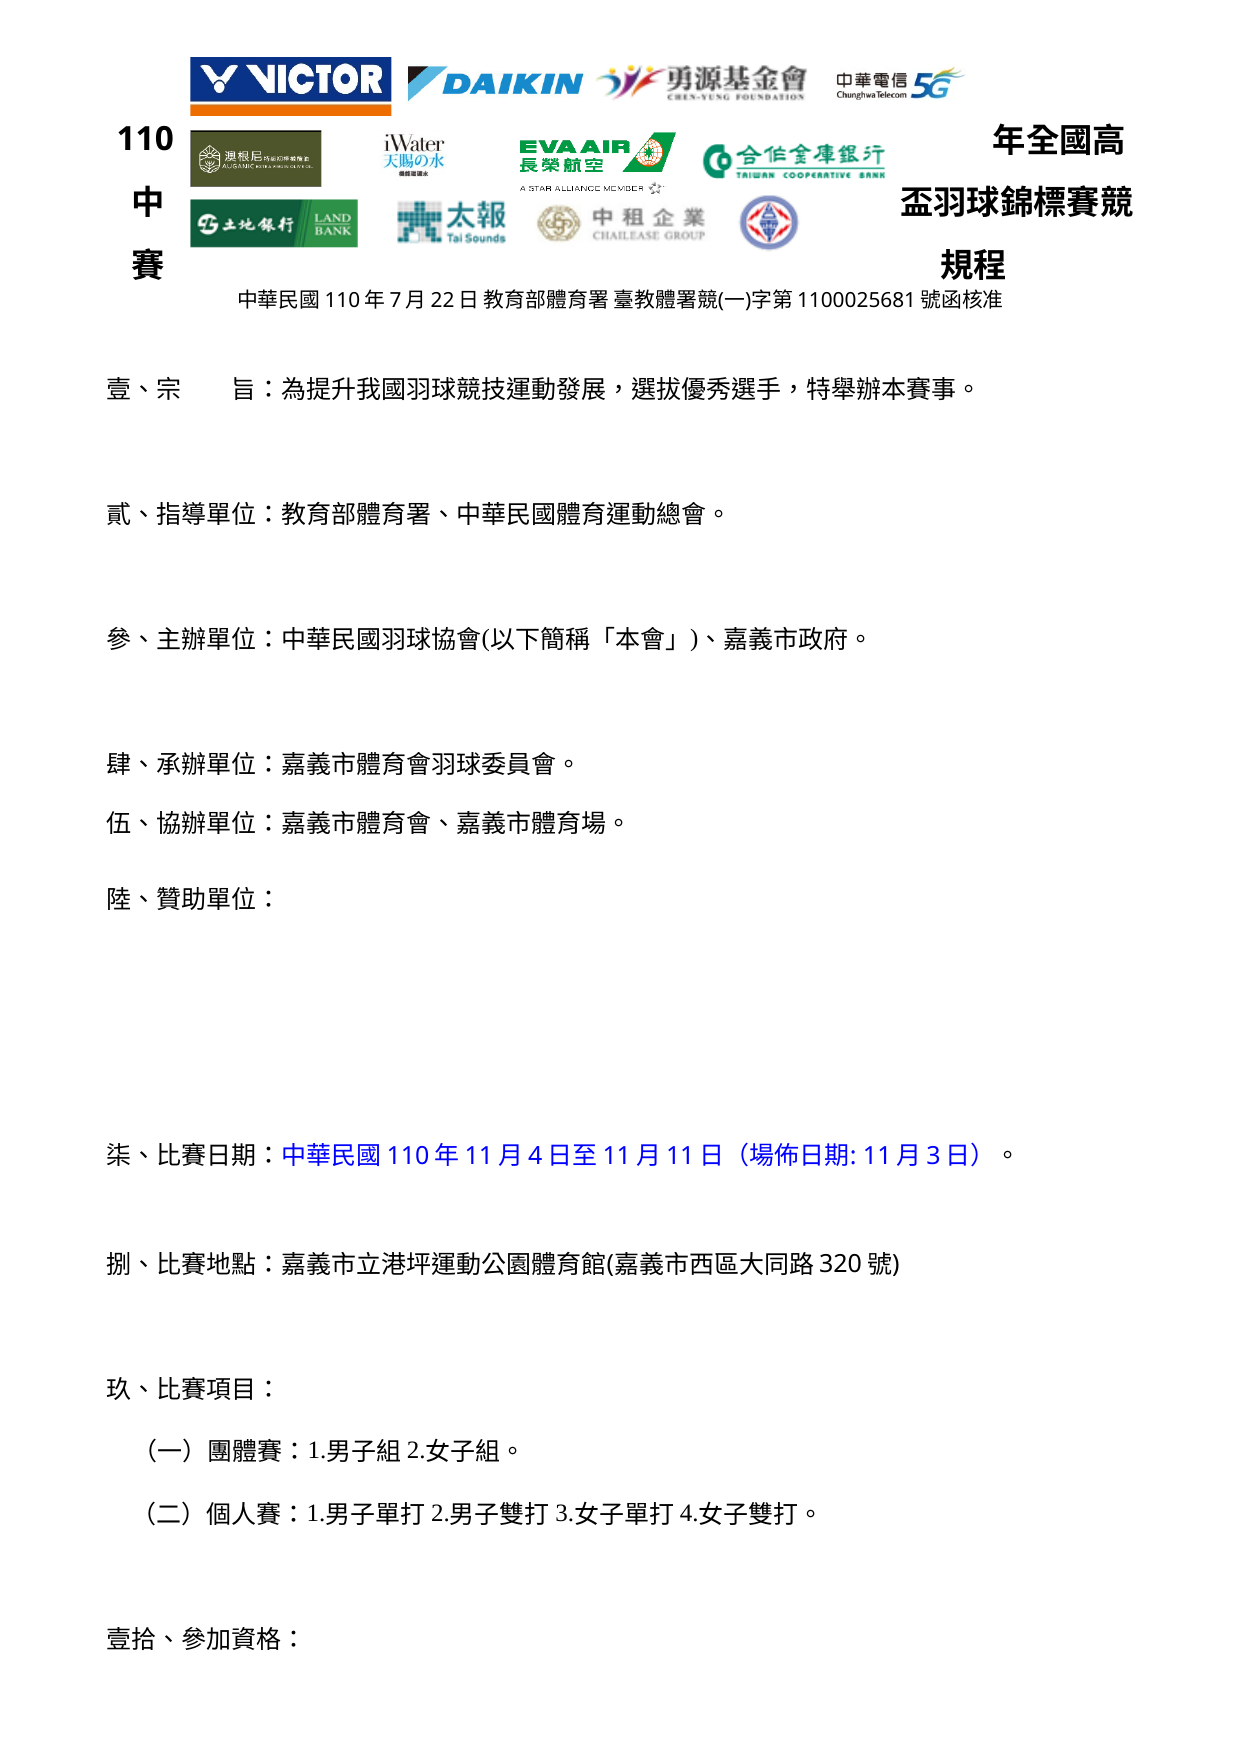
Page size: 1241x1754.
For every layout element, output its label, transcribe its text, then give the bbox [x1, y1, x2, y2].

text 壹、宗 旨：為提升我國羽球競技運動發展，選拔優秀選手，特舉辦本賽事。 [106, 346, 1134, 408]
text 中華民國110年7月22日 教育部體育署 臺教體署競(一)字第1100025681號函核准 [106, 283, 1134, 313]
text 壹拾、參加資格： [106, 1596, 1134, 1658]
text 陸、贊助單位： [106, 858, 1134, 921]
text 捌、比賽地點：嘉義市立港坪運動公園體育館(嘉義市西區大同路320號) [106, 1221, 1134, 1283]
text 110年全國高中盃羽球錦標賽競賽規程 [106, 96, 1134, 283]
text （二）個人賽：1.男子單打 2.男子雙打 3.女子單打 4.女子雙打。 [106, 1471, 1134, 1533]
text 伍、協辦單位：嘉義市體育會、嘉義市體育場。 [106, 802, 1134, 839]
text 玖、比賽項目： [106, 1346, 1134, 1408]
text 柒、比賽日期：中華民國110年11月4日至11月11日（場佈日期: 11月3日）。 [106, 1121, 1134, 1175]
text 貳、指導單位：教育部體育署、中華民國體育運動總會。 [106, 471, 1134, 533]
text 肆、承辦單位：嘉義市體育會羽球委員會。 [106, 721, 1134, 783]
text （一）團體賽：1.男子組 2.女子組。 [106, 1408, 1134, 1471]
text 參、主辦單位：中華民國羽球協會(以下簡稱「本會」)、嘉義市政府。 [106, 596, 1134, 658]
